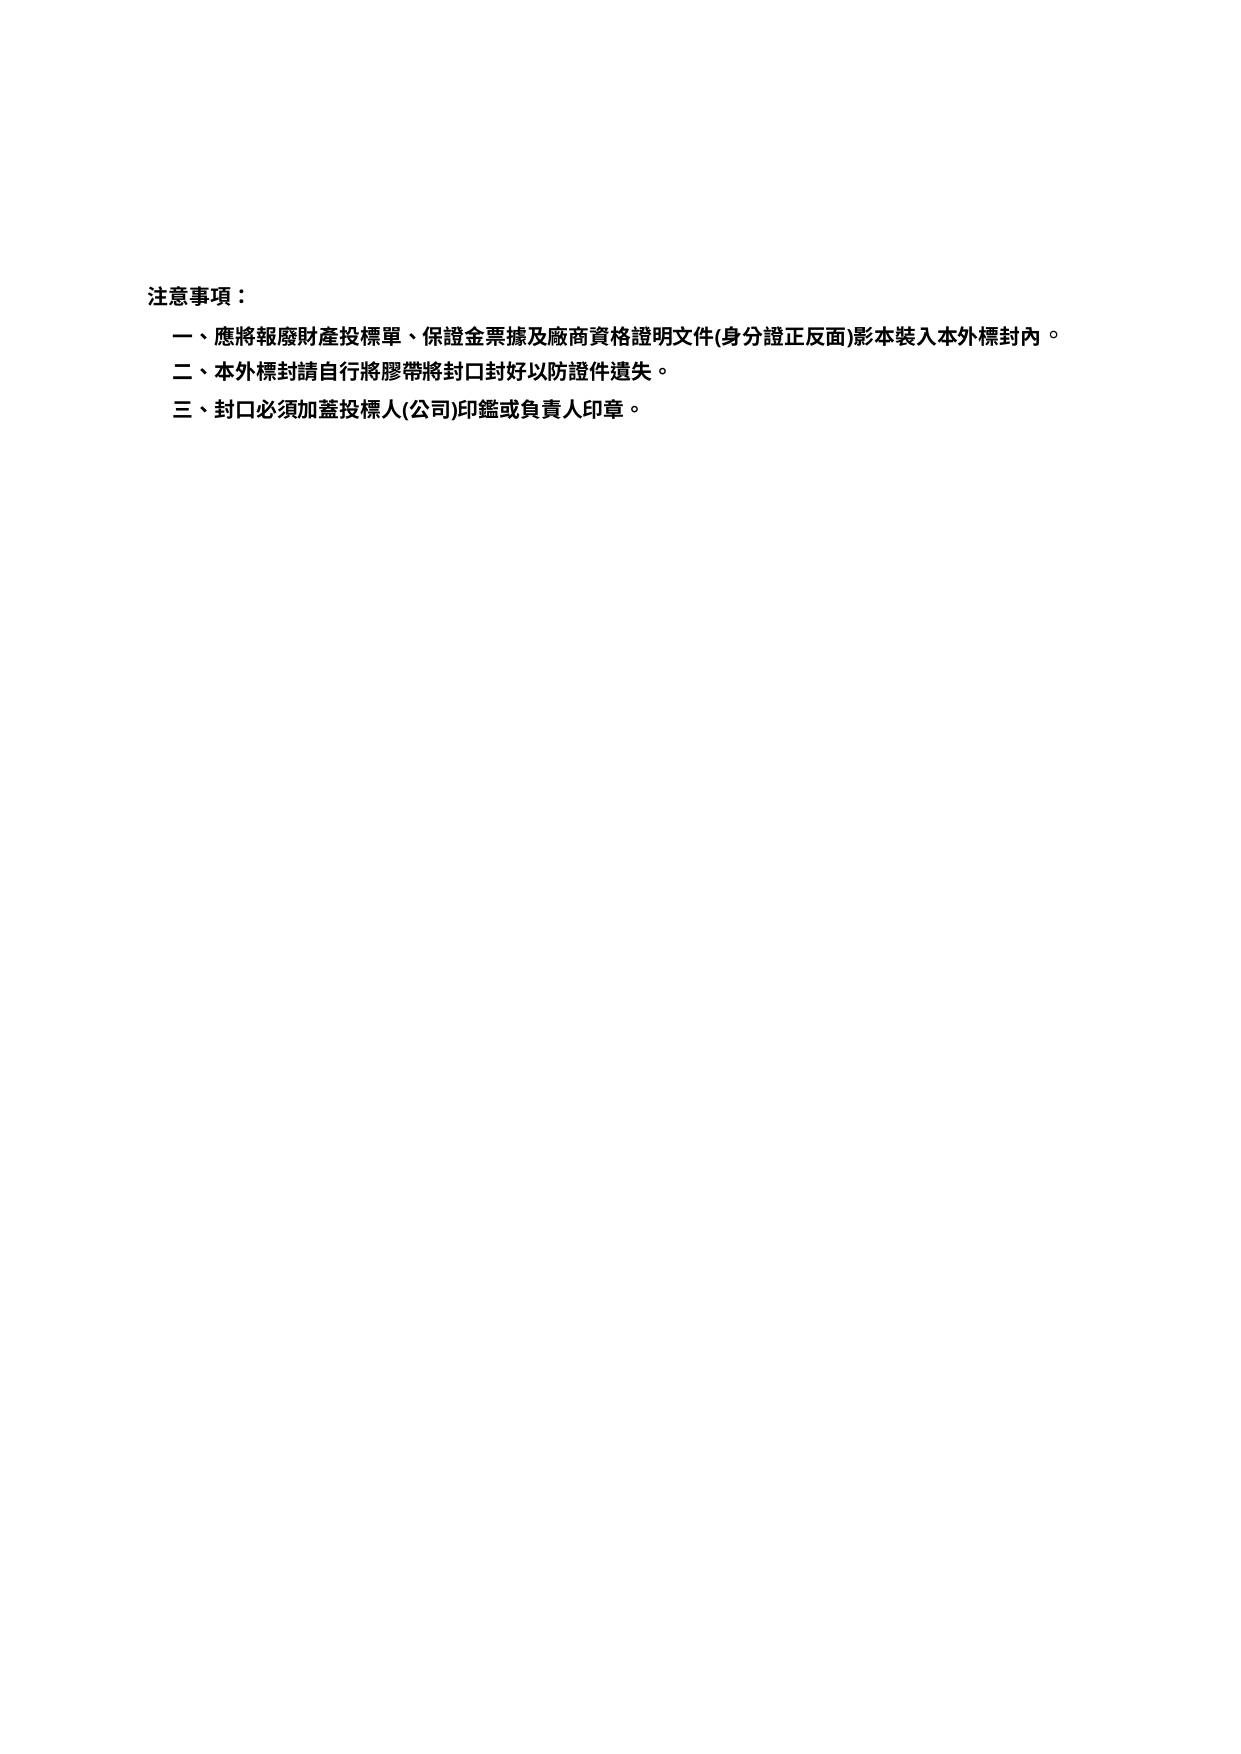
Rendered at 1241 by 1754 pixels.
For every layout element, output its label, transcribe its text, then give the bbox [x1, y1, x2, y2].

text 一、應將報廢財產投標單、保證金票據及廠商資格證明文件(身分證正反面)影本裝入本外標封內。 [173, 314, 1079, 352]
text 二、本外標封請自行將膠帶將封口封好以防證件遺失。 [173, 352, 1079, 389]
text 三、封口必須加蓋投標人(公司)印鑑或負責人印章。 [173, 389, 1079, 427]
text 注意事項： [148, 277, 1079, 314]
